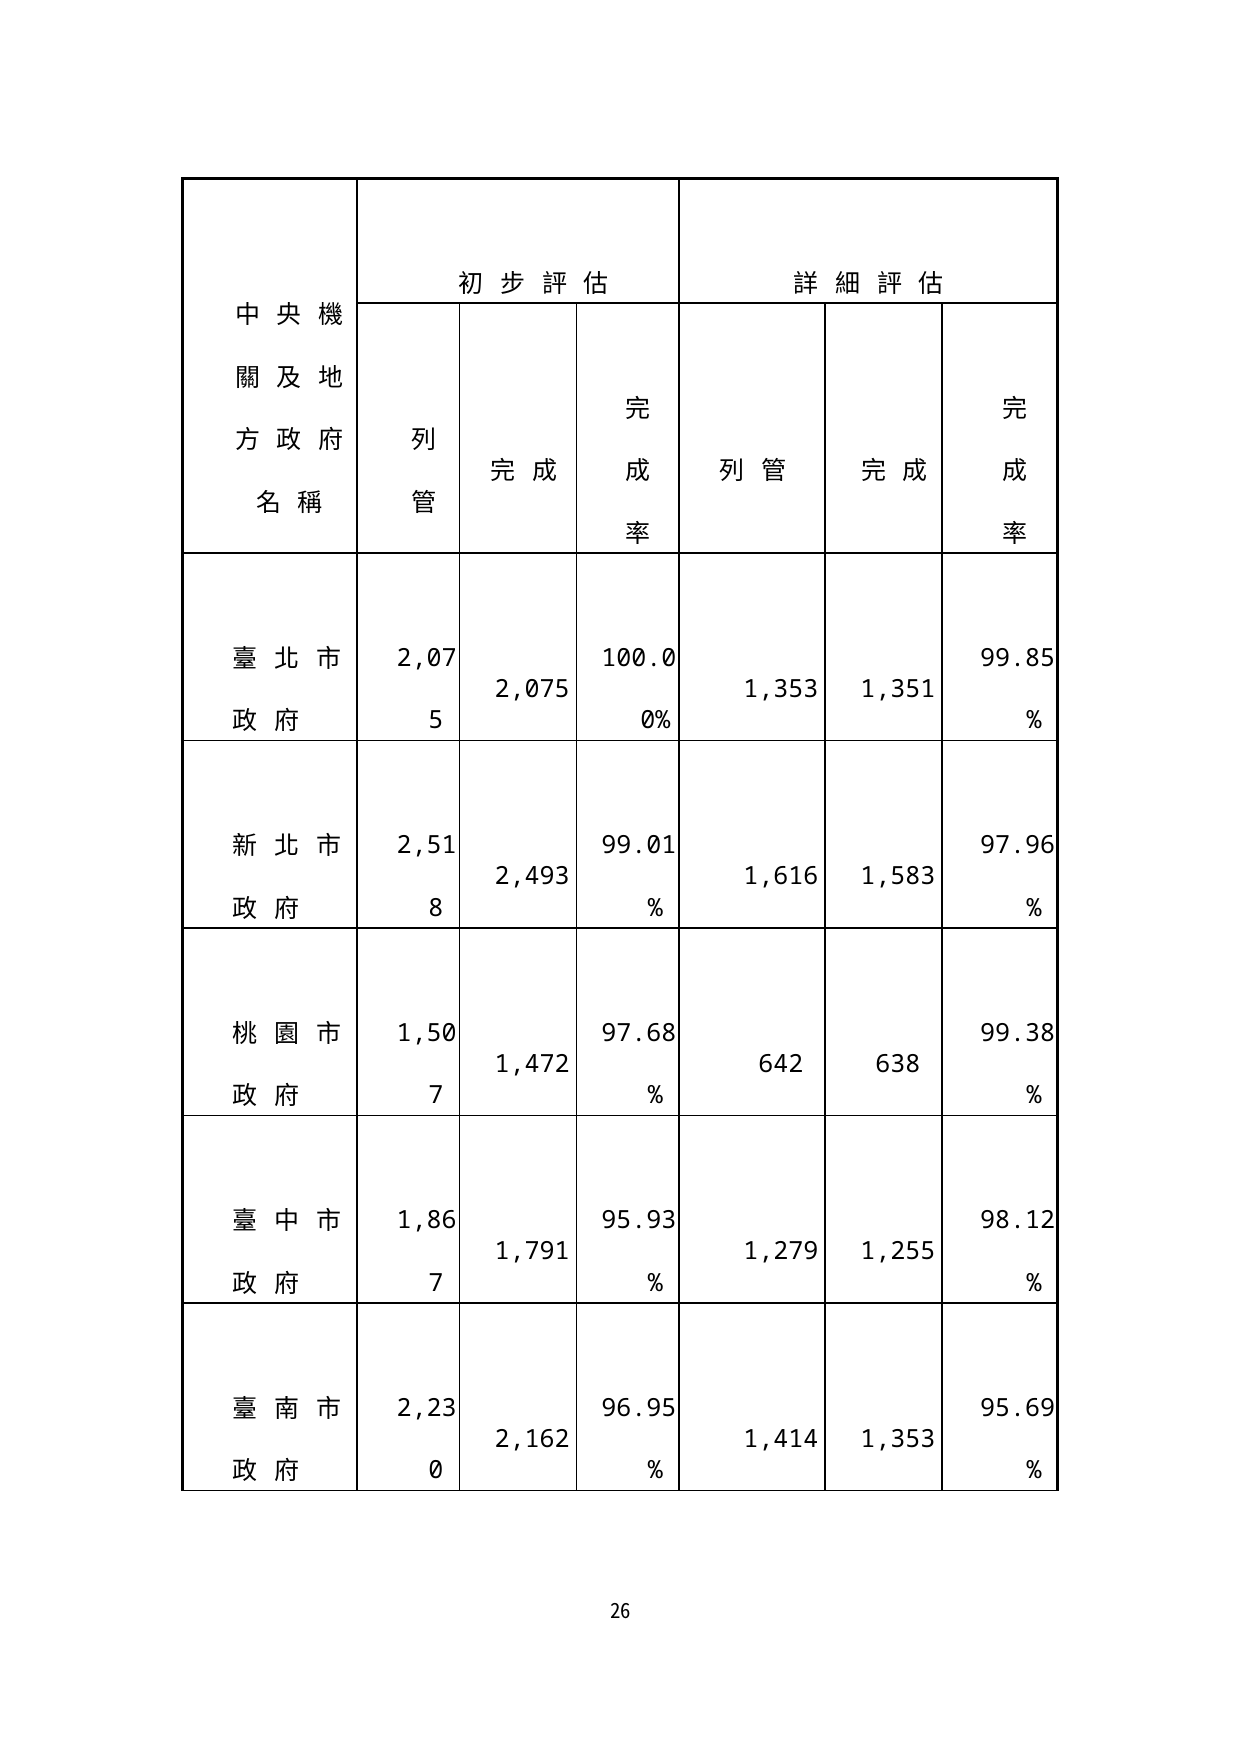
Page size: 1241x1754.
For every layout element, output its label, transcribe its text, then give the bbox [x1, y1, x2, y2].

table_cell 1,353 [826, 1304, 941, 1490]
table_cell 100.00% [577, 554, 678, 740]
table_header 初步評估 [358, 180, 678, 302]
table_cell 98.12% [943, 1116, 1056, 1302]
table_cell 完成率 [577, 304, 678, 552]
table_cell 99.38% [943, 929, 1056, 1115]
table_cell 2,075 [358, 554, 459, 740]
table_cell 2,162 [460, 1304, 576, 1490]
table_cell 95.93% [577, 1116, 678, 1302]
table_cell 99.85% [943, 554, 1056, 740]
table_cell 642 [680, 929, 824, 1115]
table_cell 1,791 [460, 1116, 576, 1302]
table_cell 1,507 [358, 929, 459, 1115]
table_cell 638 [826, 929, 941, 1115]
table_cell 臺南市政府 [184, 1304, 356, 1490]
table_cell 1,616 [680, 741, 824, 927]
table_header 詳細評估 [680, 180, 1056, 302]
table_cell 完成率 [943, 304, 1056, 552]
table_cell 列管 [358, 304, 459, 552]
table_cell 1,351 [826, 554, 941, 740]
table_cell 1,255 [826, 1116, 941, 1302]
table_cell 2,518 [358, 741, 459, 927]
table_cell 1,583 [826, 741, 941, 927]
table_cell 完成 [826, 304, 941, 552]
table_cell 臺北市政府 [184, 554, 356, 740]
table_cell 97.96% [943, 741, 1056, 927]
table_cell 97.68% [577, 929, 678, 1115]
table_header 中央機關及地方政府名稱 [184, 180, 356, 552]
table_cell 1,353 [680, 554, 824, 740]
table_cell 2,230 [358, 1304, 459, 1490]
table_cell 1,472 [460, 929, 576, 1115]
table_cell 列管 [680, 304, 824, 552]
table_cell 桃園市政府 [184, 929, 356, 1115]
table_cell 臺中市政府 [184, 1116, 356, 1302]
table_cell 完成 [460, 304, 576, 552]
table_cell 1,414 [680, 1304, 824, 1490]
table_cell 96.95% [577, 1304, 678, 1490]
table_cell 1,867 [358, 1116, 459, 1302]
table_cell 新北市政府 [184, 741, 356, 927]
table_cell 95.69% [943, 1304, 1056, 1490]
table_cell 2,493 [460, 741, 576, 927]
table_cell 99.01% [577, 741, 678, 927]
table_cell 1,279 [680, 1116, 824, 1302]
table_cell 2,075 [460, 554, 576, 740]
